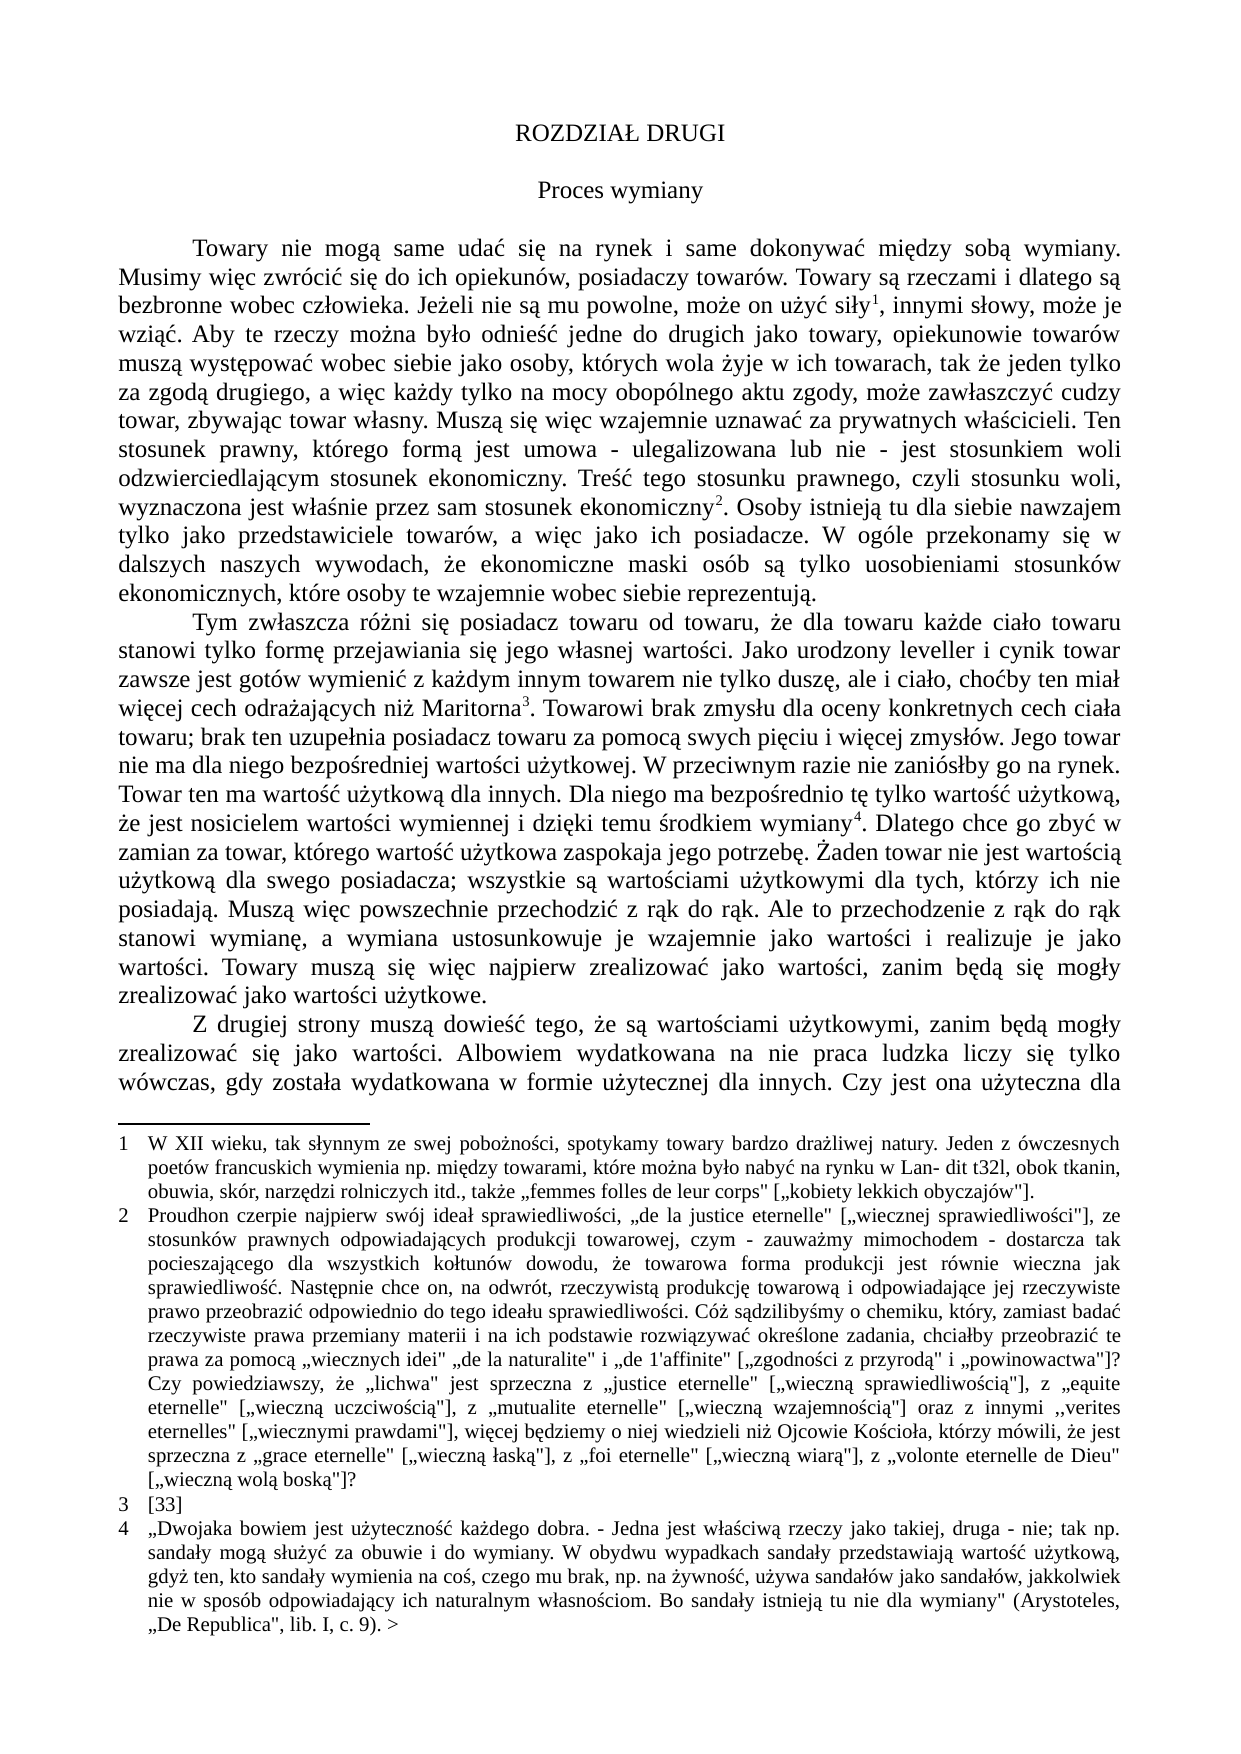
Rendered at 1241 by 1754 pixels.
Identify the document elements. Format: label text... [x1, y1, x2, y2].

text Towary nie mogą same udać się na rynek i same dokonywać między sobą wymiany. Musimy więc zwrócić się do ich opiekunów, posiadaczy towarów. Towary są rzeczami i dlatego są bezbronne wobec człowieka. Jeżeli nie są mu powolne, może on użyć siły, innymi słowy, może je wziąć. Aby te rzeczy można było odnieść jedne do drugich jako towary, opiekunowie towarów muszą występować wobec siebie jako osoby, których wola żyje w ich towarach, tak że jeden tylko za zgodą drugiego, a więc każdy tylko na mocy obopólnego aktu zgody, może zawłaszczyć cudzy towar, zbywając towar własny. Muszą się więc wzajemnie uznawać za prywatnych właścicieli. Ten stosunek prawny, którego formą jest umowa - ulegalizowana lub nie - jest stosunkiem woli odzwierciedlającym stosunek ekonomiczny. Treść tego stosunku prawnego, czyli stosunku woli, wyznaczona jest właśnie przez sam stosunek ekonomiczny. Osoby istnieją tu dla siebie nawzajem tylko jako przedstawiciele towarów, a więc jako ich posiadacze. W ogóle przekonamy się w dalszych naszych wywodach, że ekonomiczne maski osób są tylko uosobieniami stosunków ekonomicznych, które osoby te wzajemnie wobec siebie reprezentują. [118, 233, 1122, 607]
text Z drugiej strony muszą dowieść tego, że są wartościami użytkowymi, zanim będą mogły zrealizować się jako wartości. Albowiem wydatkowana na nie praca ludzka liczy się tylko wówczas, gdy została wydatkowana w formie użytecznej dla innych. Czy jest ona użyteczna dla [118, 1009, 1122, 1096]
text [33] [118, 1491, 1122, 1516]
text ROZDZIAŁ DRUGI [118, 118, 1122, 147]
text W XII wieku, tak słynnym ze swej pobożności, spotykamy towary bardzo drażliwej natury. Jeden z ówczesnych poetów francuskich wymienia np. między towarami, które można było nabyć na rynku w Lan- dit t32l, obok tkanin, obuwia, skór, narzędzi rolniczych itd., także „femmes folles de leur corps" [„kobiety lekkich obyczajów"]. [118, 1131, 1122, 1203]
text Tym zwłaszcza różni się posiadacz towaru od towaru, że dla towaru każde ciało towaru stanowi tylko formę przejawiania się jego własnej wartości. Jako urodzony leveller i cynik towar zawsze jest gotów wymienić z każdym innym towarem nie tylko duszę, ale i ciało, choćby ten miał więcej cech odrażających niż Maritorna. Towarowi brak zmysłu dla oceny konkretnych cech ciała towaru; brak ten uzupełnia posiadacz towaru za pomocą swych pięciu i więcej zmysłów. Jego towar nie ma dla niego bezpośredniej wartości użytkowej. W przeciwnym razie nie zaniósłby go na rynek. Towar ten ma wartość użytkową dla innych. Dla niego ma bezpośrednio tę tylko wartość użytkową, że jest nosicielem wartości wymiennej i dzięki temu środkiem wymiany. Dlatego chce go zbyć w zamian za towar, którego wartość użytkowa zaspokaja jego potrzebę. Żaden towar nie jest wartością użytkową dla swego posiadacza; wszystkie są wartościami użytkowymi dla tych, którzy ich nie posiadają. Muszą więc powszechnie przechodzić z rąk do rąk. Ale to przechodzenie z rąk do rąk stanowi wymianę, a wymiana ustosunkowuje je wzajemnie jako wartości i realizuje je jako wartości. Towary muszą się więc najpierw zrealizować jako wartości, zanim będą się mogły zrealizować jako wartości użytkowe. [118, 607, 1122, 1009]
text Proces wymiany [118, 176, 1122, 204]
text Proudhon czerpie najpierw swój ideał sprawiedliwości, „de la justice eternelle" [„wiecznej sprawiedliwości"], ze stosunków prawnych odpowiadających produkcji towarowej, czym - zauważmy mimochodem - dostarcza tak pocieszającego dla wszystkich kołtunów dowodu, że towarowa forma produkcji jest równie wieczna jak sprawiedliwość. Następnie chce on, na odwrót, rzeczywistą produkcję towarową i odpowiadające jej rzeczywiste prawo przeobrazić odpowiednio do tego ideału sprawiedliwości. Cóż sądzilibyśmy o chemiku, który, zamiast badać rzeczywiste prawa przemiany materii i na ich podstawie rozwiązywać określone zadania, chciałby przeobrazić te prawa za pomocą „wiecznych idei" „de la naturalite" i „de 1'affinite" [„zgodności z przyrodą" i „powinowactwa"]? Czy powiedziawszy, że „lichwa" jest sprzeczna z „justice eternelle" [„wieczną sprawiedliwością"], z „eąuite eternelle" [„wieczną uczciwością"], z „mutualite eternelle" [„wieczną wzajemnością"] oraz z innymi ,,verites eternelles" [„wiecznymi prawdami"], więcej będziemy o niej wiedzieli niż Ojcowie Kościoła, którzy mówili, że jest sprzeczna z „grace eternelle" [„wieczną łaską"], z „foi eternelle" [„wieczną wiarą"], z „volonte eternelle de Dieu" [„wieczną wolą boską"]? [118, 1203, 1122, 1491]
text „Dwojaka bowiem jest użyteczność każdego dobra. - Jedna jest właściwą rzeczy jako takiej, druga - nie; tak np. sandały mogą służyć za obuwie i do wymiany. W obydwu wypadkach sandały przedstawiają wartość użytkową, gdyż ten, kto sandały wymienia na coś, czego mu brak, np. na żywność, używa sandałów jako sandałów, jakkolwiek nie w sposób odpowiadający ich naturalnym własnościom. Bo sandały istnieją tu nie dla wymiany" (Arystoteles, „De Republica", lib. I, c. 9). > [118, 1516, 1122, 1636]
